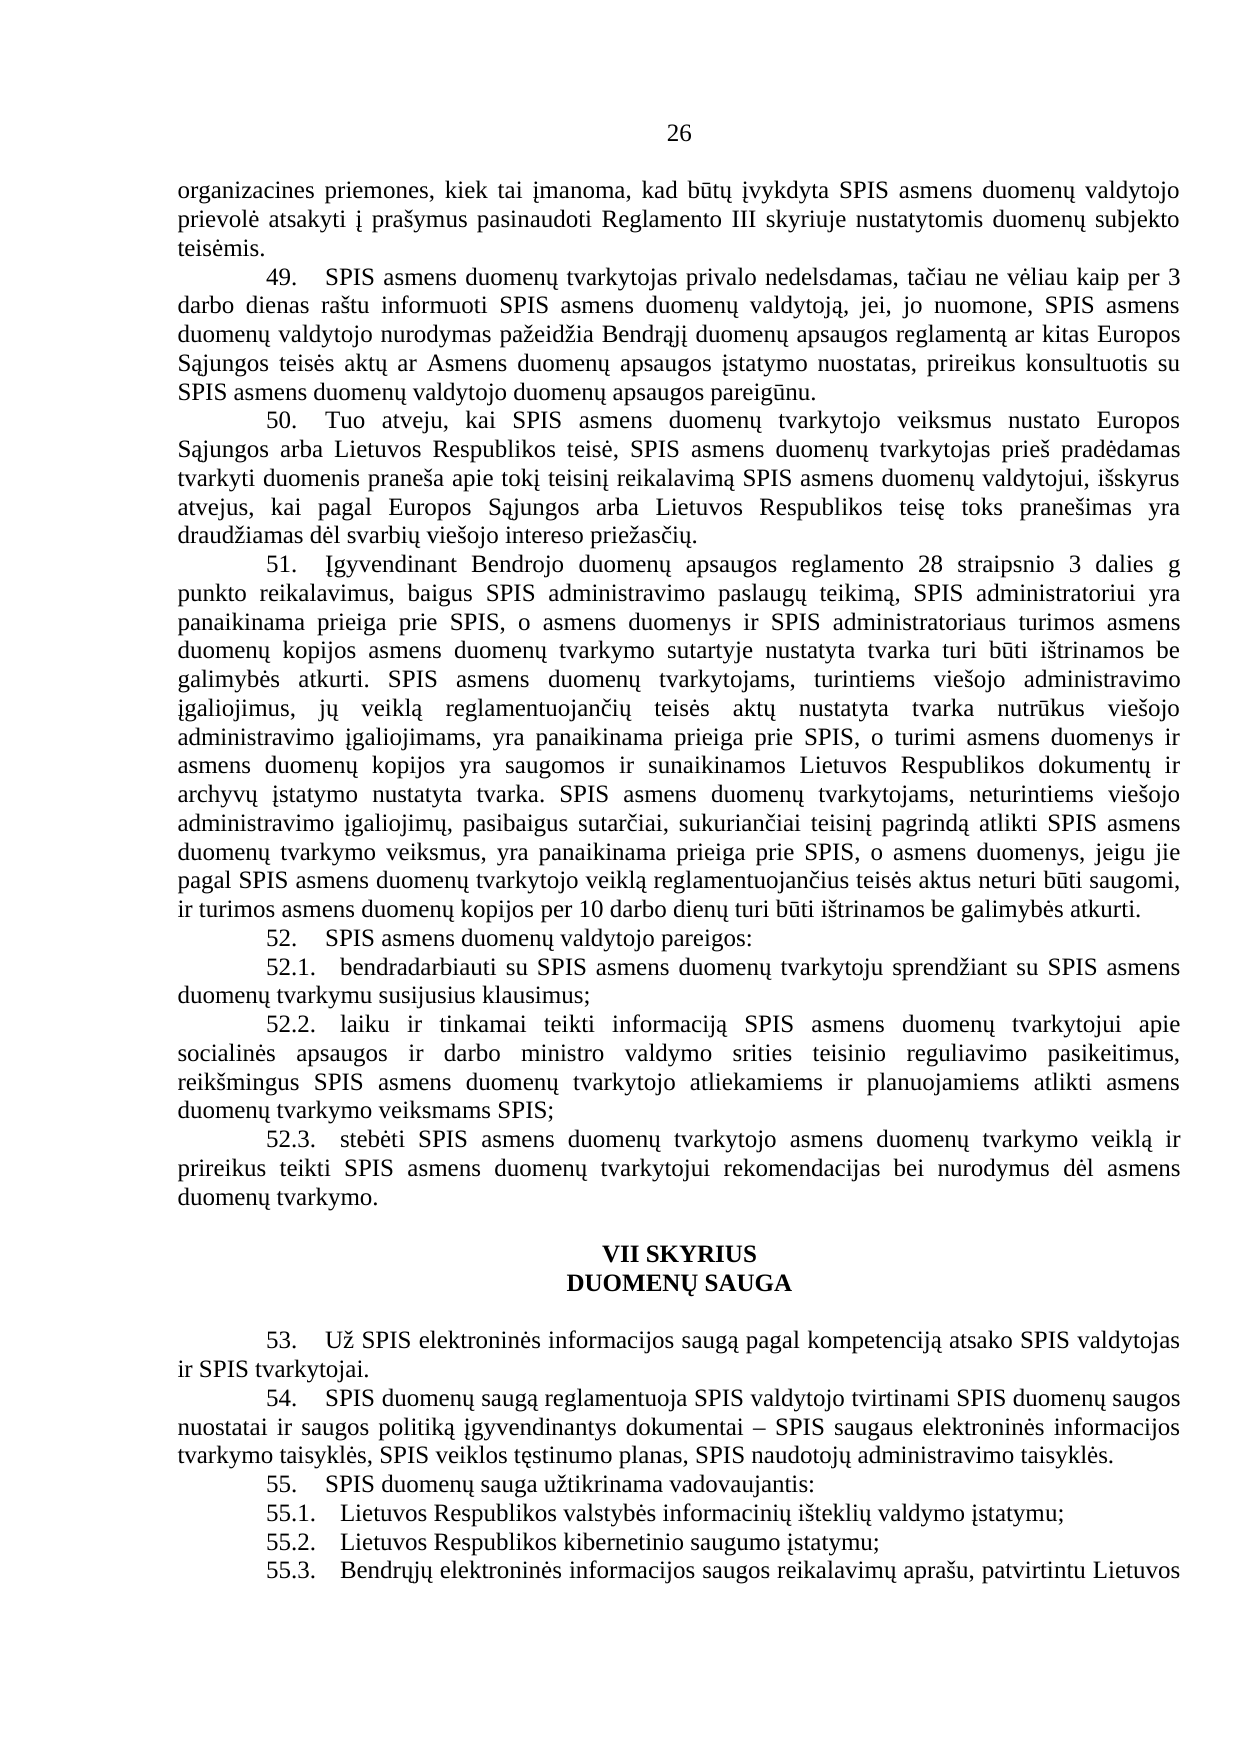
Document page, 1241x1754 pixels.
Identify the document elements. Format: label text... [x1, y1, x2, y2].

text 55.2. Lietuvos Respublikos kibernetinio saugumo įstatymu; [177, 1527, 1181, 1556]
text VII SKYRIUS [177, 1239, 1181, 1268]
text 52.3. stebėti SPIS asmens duomenų tvarkytojo asmens duomenų tvarkymo veiklą ir prireikus teikti SPIS asmens duomenų tvarkytojui rekomendacijas bei nurodymus dėl asmens duomenų tvarkymo. [177, 1124, 1181, 1211]
text 52.1. bendradarbiauti su SPIS asmens duomenų tvarkytoju sprendžiant su SPIS asmens duomenų tvarkymu susijusius klausimus; [177, 952, 1181, 1009]
text 53. Už SPIS elektroninės informacijos saugą pagal kompetenciją atsako SPIS valdytojas ir SPIS tvarkytojai. [177, 1326, 1181, 1383]
text 52. SPIS asmens duomenų valdytojo pareigos: [177, 923, 1181, 952]
text 49. SPIS asmens duomenų tvarkytojas privalo nedelsdamas, tačiau ne vėliau kaip per 3 darbo dienas raštu informuoti SPIS asmens duomenų valdytoją, jei, jo nuomone, SPIS asmens duomenų valdytojo nurodymas pažeidžia Bendrąjį duomenų apsaugos reglamentą ar kitas Europos Sąjungos teisės aktų ar Asmens duomenų apsaugos įstatymo nuostatas, prireikus konsultuotis su SPIS asmens duomenų valdytojo duomenų apsaugos pareigūnu. [177, 262, 1181, 406]
text 52.2. laiku ir tinkamai teikti informaciją SPIS asmens duomenų tvarkytojui apie socialinės apsaugos ir darbo ministro valdymo srities teisinio reguliavimo pasikeitimus, reikšmingus SPIS asmens duomenų tvarkytojo atliekamiems ir planuojamiems atlikti asmens duomenų tvarkymo veiksmams SPIS; [177, 1009, 1181, 1124]
text 55.3. Bendrųjų elektroninės informacijos saugos reikalavimų aprašu, patvirtintu Lietuvos [177, 1556, 1181, 1584]
text DUOMENŲ SAUGA [177, 1268, 1181, 1297]
text 51. Įgyvendinant Bendrojo duomenų apsaugos reglamento 28 straipsnio 3 dalies g punkto reikalavimus, baigus SPIS administravimo paslaugų teikimą, SPIS administratoriui yra panaikinama prieiga prie SPIS, o asmens duomenys ir SPIS administratoriaus turimos asmens duomenų kopijos asmens duomenų tvarkymo sutartyje nustatyta tvarka turi būti ištrinamos be galimybės atkurti. SPIS asmens duomenų tvarkytojams, turintiems viešojo administravimo įgaliojimus, jų veiklą reglamentuojančių teisės aktų nustatyta tvarka nutrūkus viešojo administravimo įgaliojimams, yra panaikinama prieiga prie SPIS, o turimi asmens duomenys ir asmens duomenų kopijos yra saugomos ir sunaikinamos Lietuvos Respublikos dokumentų ir archyvų įstatymo nustatyta tvarka. SPIS asmens duomenų tvarkytojams, neturintiems viešojo administravimo įgaliojimų, pasibaigus sutarčiai, sukuriančiai teisinį pagrindą atlikti SPIS asmens duomenų tvarkymo veiksmus, yra panaikinama prieiga prie SPIS, o asmens duomenys, jeigu jie pagal SPIS asmens duomenų tvarkytojo veiklą reglamentuojančius teisės aktus neturi būti saugomi, ir turimos asmens duomenų kopijos per 10 darbo dienų turi būti ištrinamos be galimybės atkurti. [177, 549, 1181, 923]
text 55.1. Lietuvos Respublikos valstybės informacinių išteklių valdymo įstatymu; [177, 1498, 1181, 1527]
text 50. Tuo atveju, kai SPIS asmens duomenų tvarkytojo veiksmus nustato Europos Sąjungos arba Lietuvos Respublikos teisė, SPIS asmens duomenų tvarkytojas prieš pradėdamas tvarkyti duomenis praneša apie tokį teisinį reikalavimą SPIS asmens duomenų valdytojui, išskyrus atvejus, kai pagal Europos Sąjungos arba Lietuvos Respublikos teisę toks pranešimas yra draudžiamas dėl svarbių viešojo intereso priežasčių. [177, 406, 1181, 549]
text 55. SPIS duomenų sauga užtikrinama vadovaujantis: [177, 1469, 1181, 1498]
text 54. SPIS duomenų saugą reglamentuoja SPIS valdytojo tvirtinami SPIS duomenų saugos nuostatai ir saugos politiką įgyvendinantys dokumentai – SPIS saugaus elektroninės informacijos tvarkymo taisyklės, SPIS veiklos tęstinumo planas, SPIS naudotojų administravimo taisyklės. [177, 1383, 1181, 1469]
text organizacines priemones, kiek tai įmanoma, kad būtų įvykdyta SPIS asmens duomenų valdytojo prievolė atsakyti į prašymus pasinaudoti Reglamento III skyriuje nustatytomis duomenų subjekto teisėmis. [177, 176, 1181, 262]
